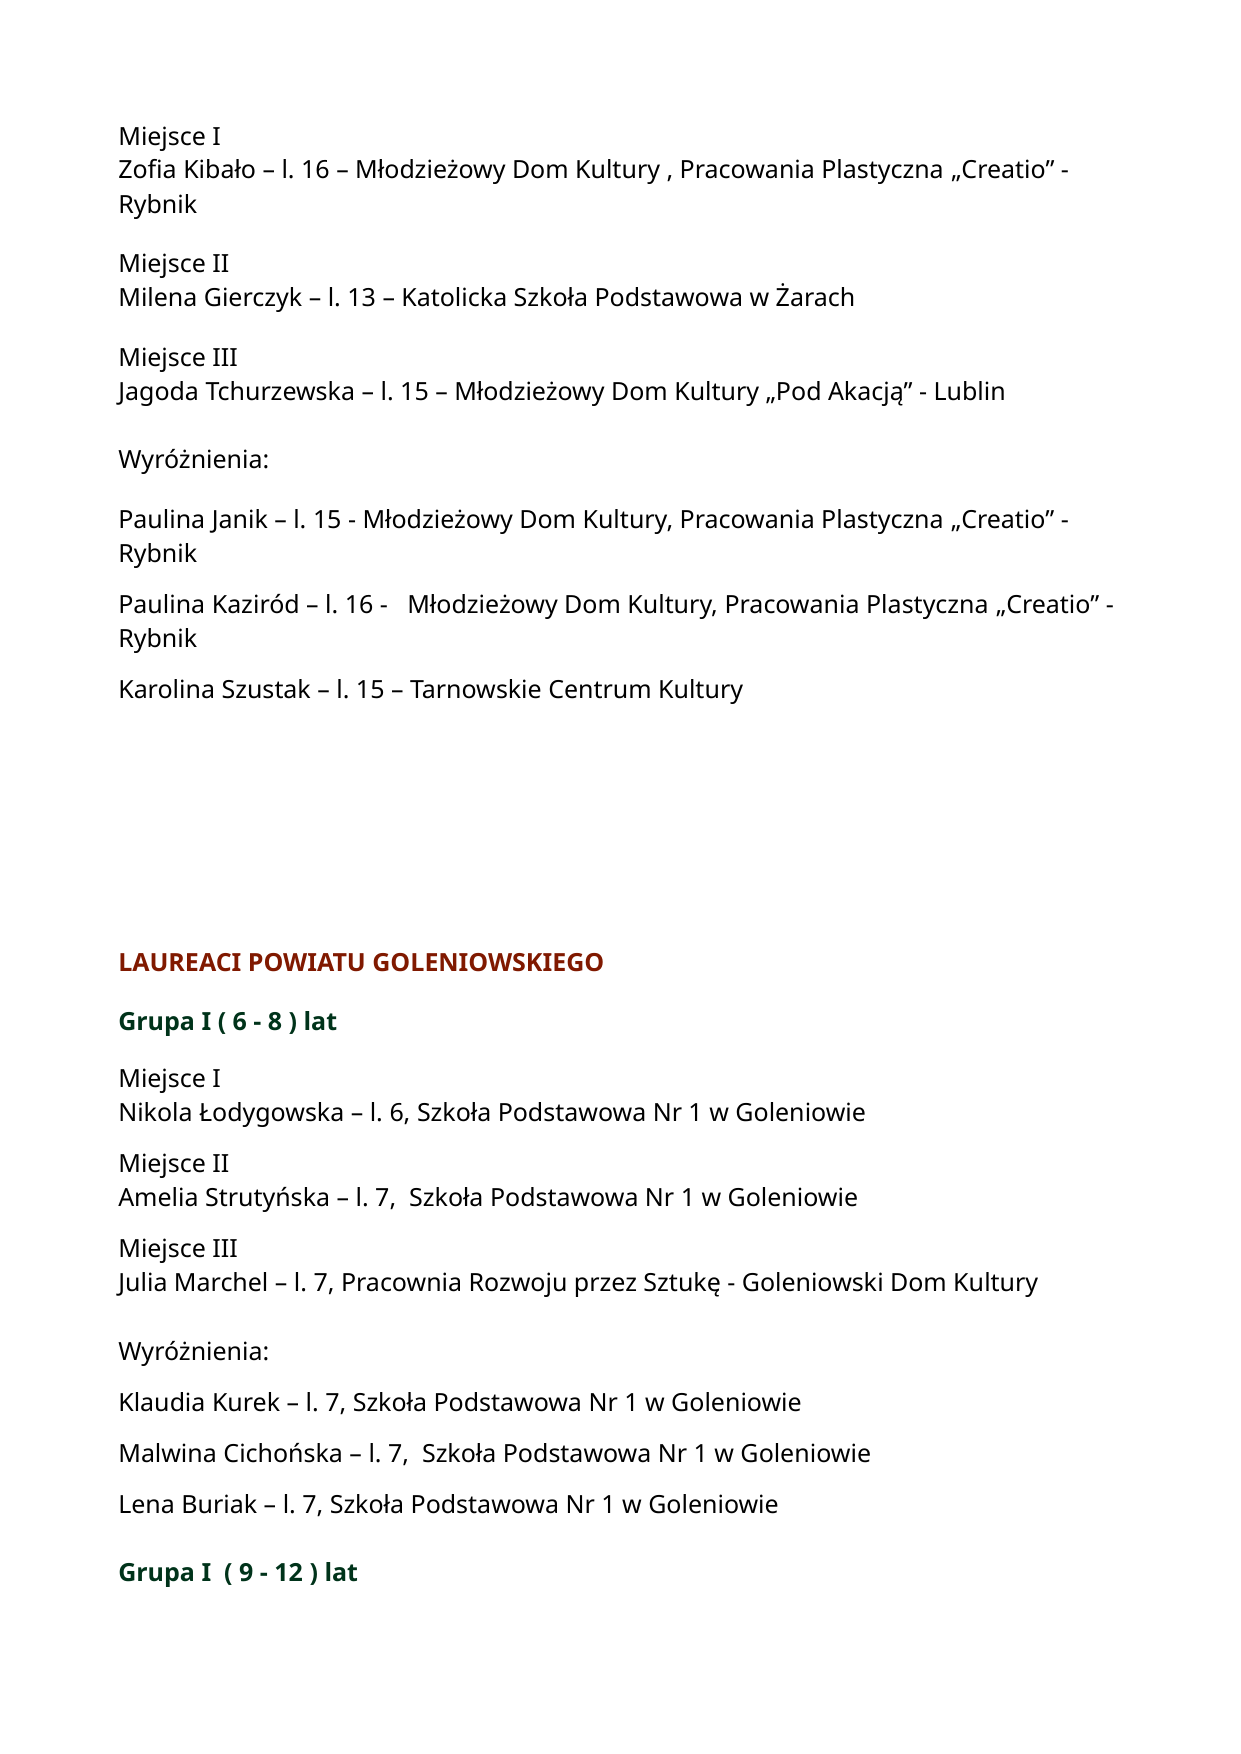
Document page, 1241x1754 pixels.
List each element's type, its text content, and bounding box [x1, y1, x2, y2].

text Miejsce II [118, 246, 1122, 280]
text Klaudia Kurek – l. 7, Szkoła Podstawowa Nr 1 w Goleniowie [118, 1384, 1122, 1418]
text Miejsce II [118, 1146, 1122, 1180]
text Paulina Janik – l. 15 - Młodzieżowy Dom Kultury, Pracowania Plastyczna „Creatio” - Rybnik [118, 501, 1122, 569]
text LAUREACI POWIATU GOLENIOWSKIEGO [118, 944, 1122, 978]
text Paulina Kaziród – l. 16 - Młodzieżowy Dom Kultury, Pracowania Plastyczna „Creatio” - Rybnik [118, 586, 1122, 654]
text Milena Gierczyk – l. 13 – Katolicka Szkoła Podstawowa w Żarach [118, 280, 1122, 314]
text Grupa I ( 6 - 8 ) lat [118, 1004, 1122, 1038]
text Lena Buriak – l. 7, Szkoła Podstawowa Nr 1 w Goleniowie [118, 1487, 1122, 1521]
text Wyróżnienia: [118, 442, 1122, 476]
text Miejsce III [118, 1231, 1122, 1265]
text Jagoda Tchurzewska – l. 15 – Młodzieżowy Dom Kultury „Pod Akacją” - Lublin [118, 373, 1122, 408]
text Miejsce III [118, 339, 1122, 373]
text Amelia Strutyńska – l. 7, Szkoła Podstawowa Nr 1 w Goleniowie [118, 1180, 1122, 1214]
text Nikola Łodygowska – l. 6, Szkoła Podstawowa Nr 1 w Goleniowie [118, 1094, 1122, 1129]
text Miejsce I [118, 118, 1122, 152]
text Miejsce I [118, 1061, 1122, 1094]
text Grupa I ( 9 - 12 ) lat [118, 1555, 1122, 1589]
text Zofia Kibało – l. 16 – Młodzieżowy Dom Kultury , Pracowania Plastyczna „Creatio” - Rybnik [118, 152, 1122, 220]
text Julia Marchel – l. 7, Pracownia Rozwoju przez Sztukę - Goleniowski Dom Kultury [118, 1265, 1122, 1299]
text Karolina Szustak – l. 15 – Tarnowskie Centrum Kultury [118, 672, 1122, 706]
text Malwina Cichońska – l. 7, Szkoła Podstawowa Nr 1 w Goleniowie [118, 1435, 1122, 1469]
text Wyróżnienia: [118, 1333, 1122, 1367]
